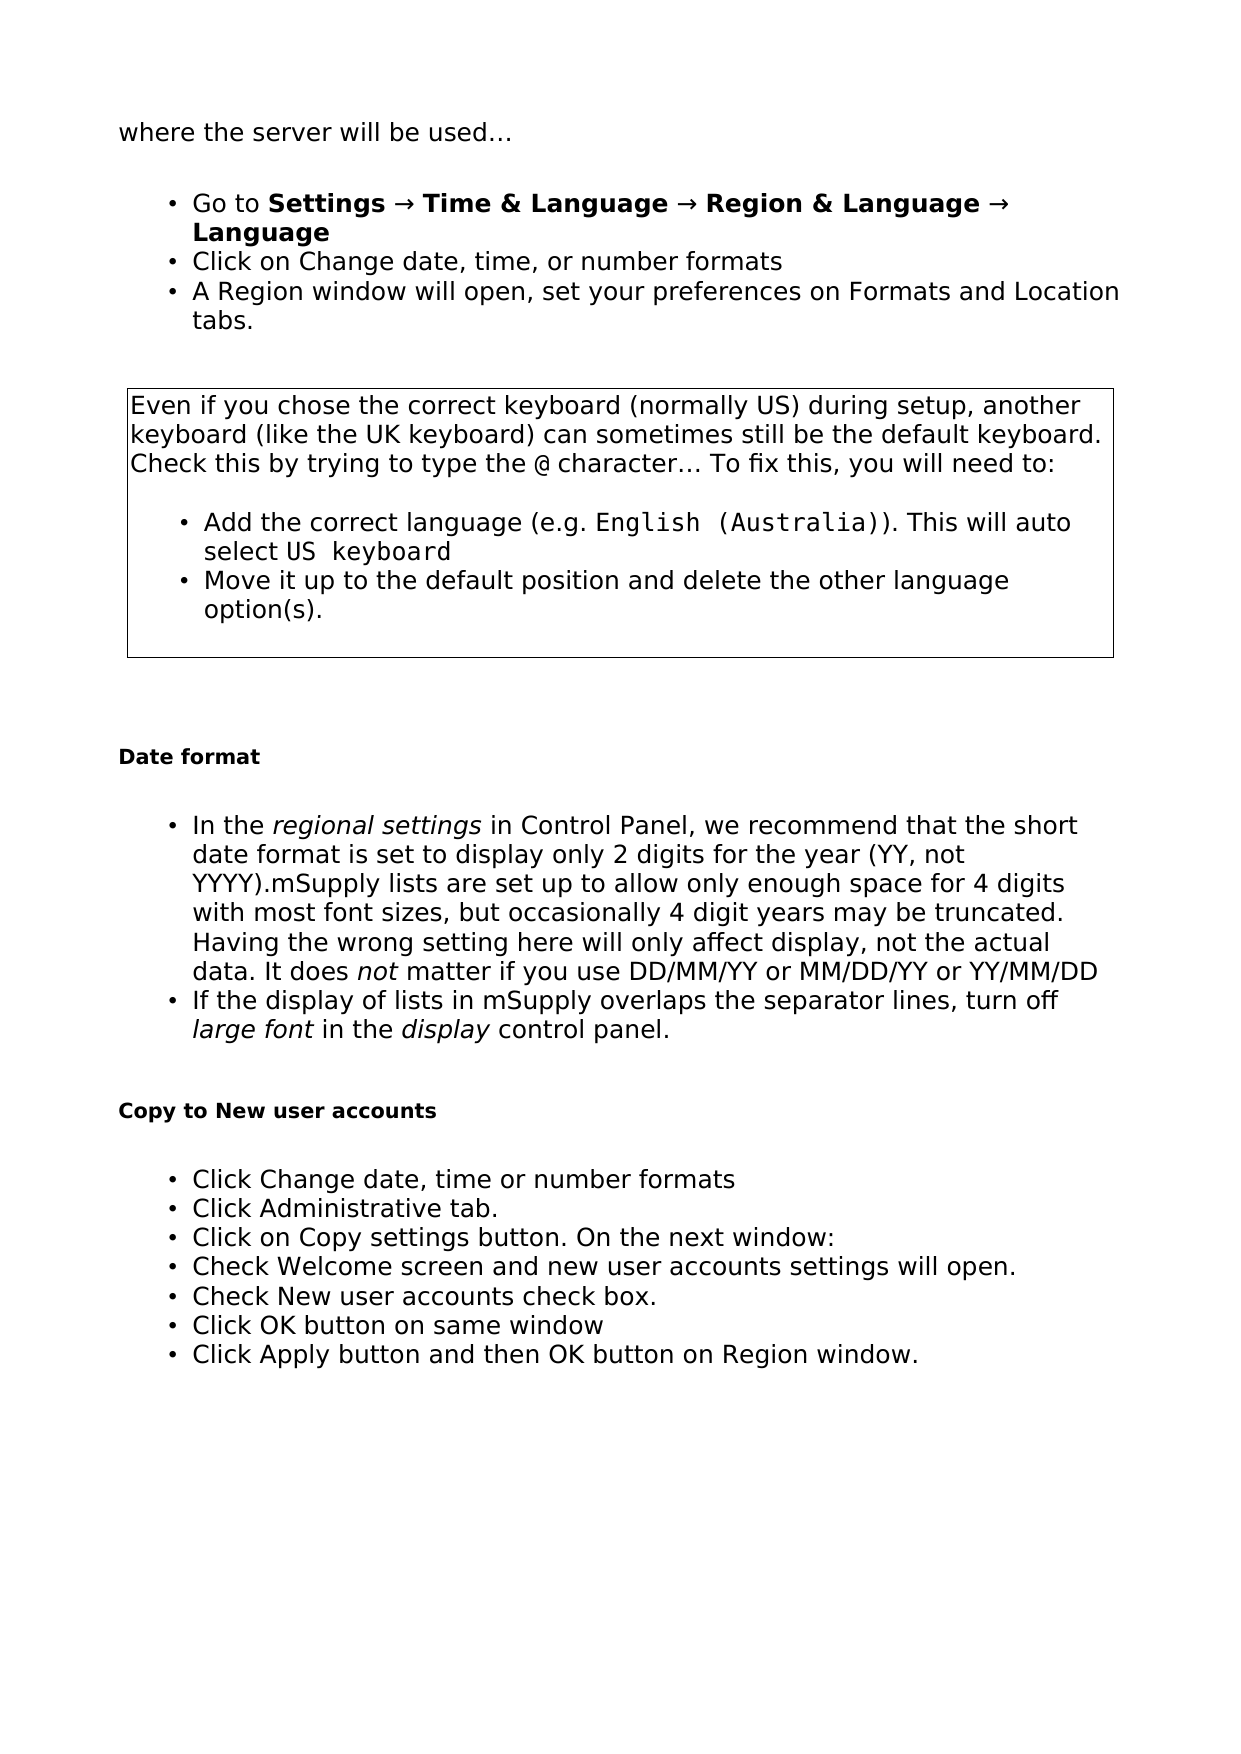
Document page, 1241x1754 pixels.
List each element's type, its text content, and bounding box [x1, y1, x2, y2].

list Click OK button on same window [177, 1311, 1122, 1340]
list Check New user accounts check box. [177, 1282, 1122, 1311]
list If the display of lists in mSupply overlaps the separator lines, turn off large font in the display control panel. [177, 986, 1122, 1044]
list Click Administrative tab. [177, 1194, 1122, 1223]
list Click on Copy settings button. On the next window: [177, 1223, 1122, 1253]
list In the regional settings in Control Panel, we recommend that the short date format is set to display only 2 digits for the year (YY, not YYYY).mSupply lists are set up to allow only enough space for 4 digits with most font sizes, but occasionally 4 digit years may be truncated. Having the wrong setting here will only affect display, not the actual data. It does not matter if you use DD/MM/YY or MM/DD/YY or YY/MM/DD [177, 811, 1122, 986]
list Go to Settings → Time & Language → Region & Language → Language [177, 189, 1122, 248]
list Click Apply button and then OK button on Region window. [177, 1340, 1122, 1369]
list A Region window will open, set your preferences on Formats and Location tabs. [177, 277, 1122, 335]
list Click Change date, time or number formats [177, 1165, 1122, 1194]
list Click on Change date, time, or number formats [177, 248, 1122, 277]
table_header Even if you chose the correct keyboard (normally US) during setup, another keyboard (like the UK keyboard) can sometimes still be the default keyboard. Check this by trying to type the @ character… To fix this, you will need to: Add the correct language (e.g. English (Australia)). This will auto select US keyboard Move it up to the default position and delete the other language option(s). [128, 389, 1113, 657]
subtitle Date format [118, 745, 1122, 769]
subtitle Copy to New user accounts [118, 1099, 1122, 1123]
list Check Welcome screen and new user accounts settings will open. [177, 1253, 1122, 1282]
text where the server will be used… [118, 118, 1122, 147]
